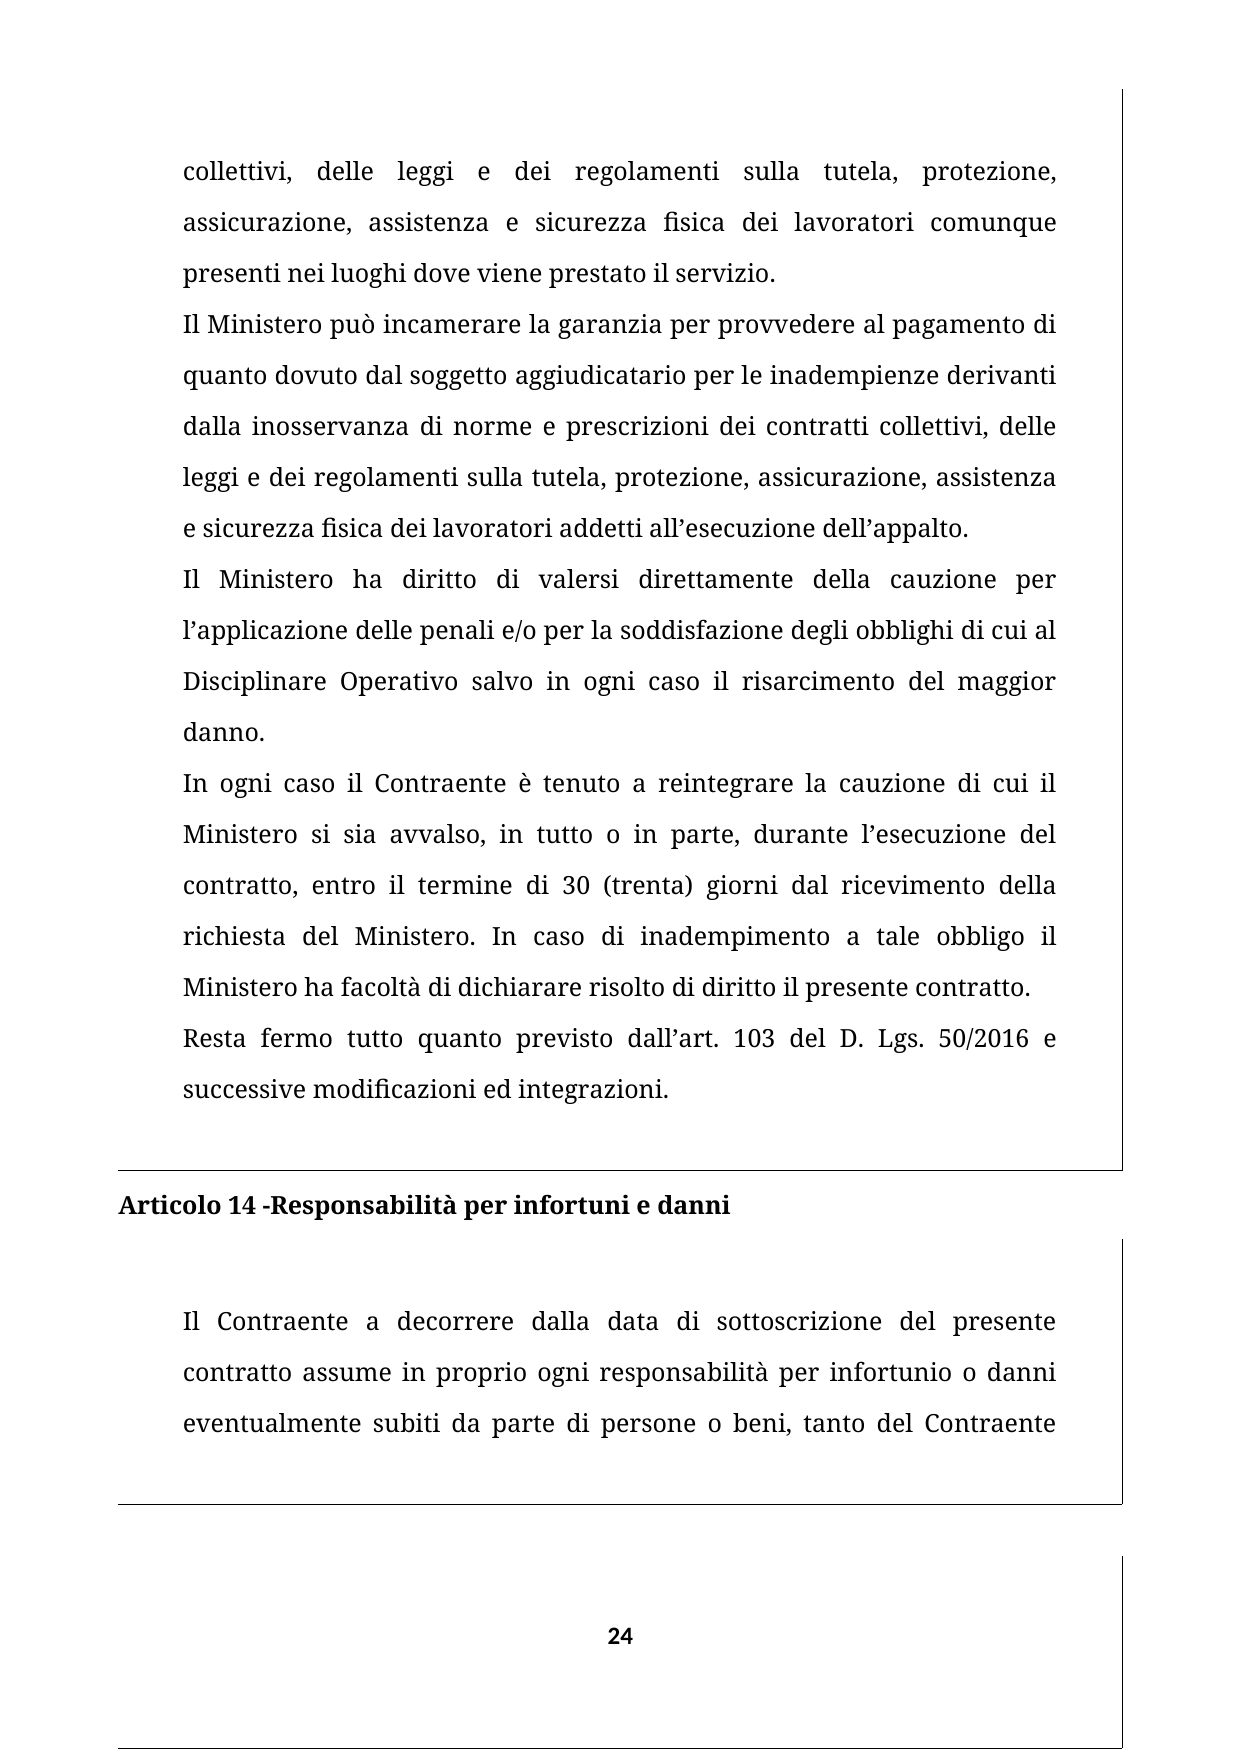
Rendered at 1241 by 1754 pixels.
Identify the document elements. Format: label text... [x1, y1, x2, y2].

text Il Ministero ha diritto di valersi della cauzione per provvedere al pagamento di quanto dovuto dall’esecutore per le inadempienze derivanti dalla inosservanza di norme e prescrizioni dei contratti collettivi, delle leggi e dei regolamenti sulla tutela, protezione, assicurazione, assistenza e sicurezza fisica dei lavoratori comunque presenti nei luoghi dove viene prestato il servizio. [118, 89, 1122, 242]
text Il Contraente a decorrere dalla data di sottoscrizione del presente contratto assume in proprio ogni responsabilità per infortunio o danni eventualmente subiti da parte di persone o beni, tanto del Contraente stesso, quanto del Ministero e/o di terzi, in dipendenza di omissioni, negligenze o altre inadempienze relative all’esecuzione delle prestazioni di servizi ad esso riferibili. [118, 1239, 1122, 1504]
text Il Ministero può incamerare la garanzia per provvedere al pagamento di quanto dovuto dal soggetto aggiudicatario per le inadempienze derivanti dalla inosservanza di norme e prescrizioni dei contratti collettivi, delle leggi e dei regolamenti sulla tutela, protezione, assicurazione, assistenza e sicurezza fisica dei lavoratori addetti all’esecuzione dell’appalto. [118, 242, 1122, 497]
text Articolo 14 -Responsabilità per infortuni e danni [118, 1188, 1122, 1222]
text In ogni caso il Contraente è tenuto a reintegrare la cauzione di cui il Ministero si sia avvalso, in tutto o in parte, durante l’esecuzione del contratto, entro il termine di 30 (trenta) giorni dal ricevimento della richiesta del Ministero. In caso di inadempimento a tale obbligo il Ministero ha facoltà di dichiarare risolto di diritto il presente contratto. [118, 701, 1122, 956]
text Resta fermo tutto quanto previsto dall’art. 103 del D. Lgs. 50/2016 e successive modificazioni ed integrazioni. [118, 956, 1122, 1170]
text Il Ministero ha diritto di valersi direttamente della cauzione per l’applicazione delle penali e/o per la soddisfazione degli obblighi di cui al Disciplinare Operativo salvo in ogni caso il risarcimento del maggior danno. [118, 497, 1122, 701]
